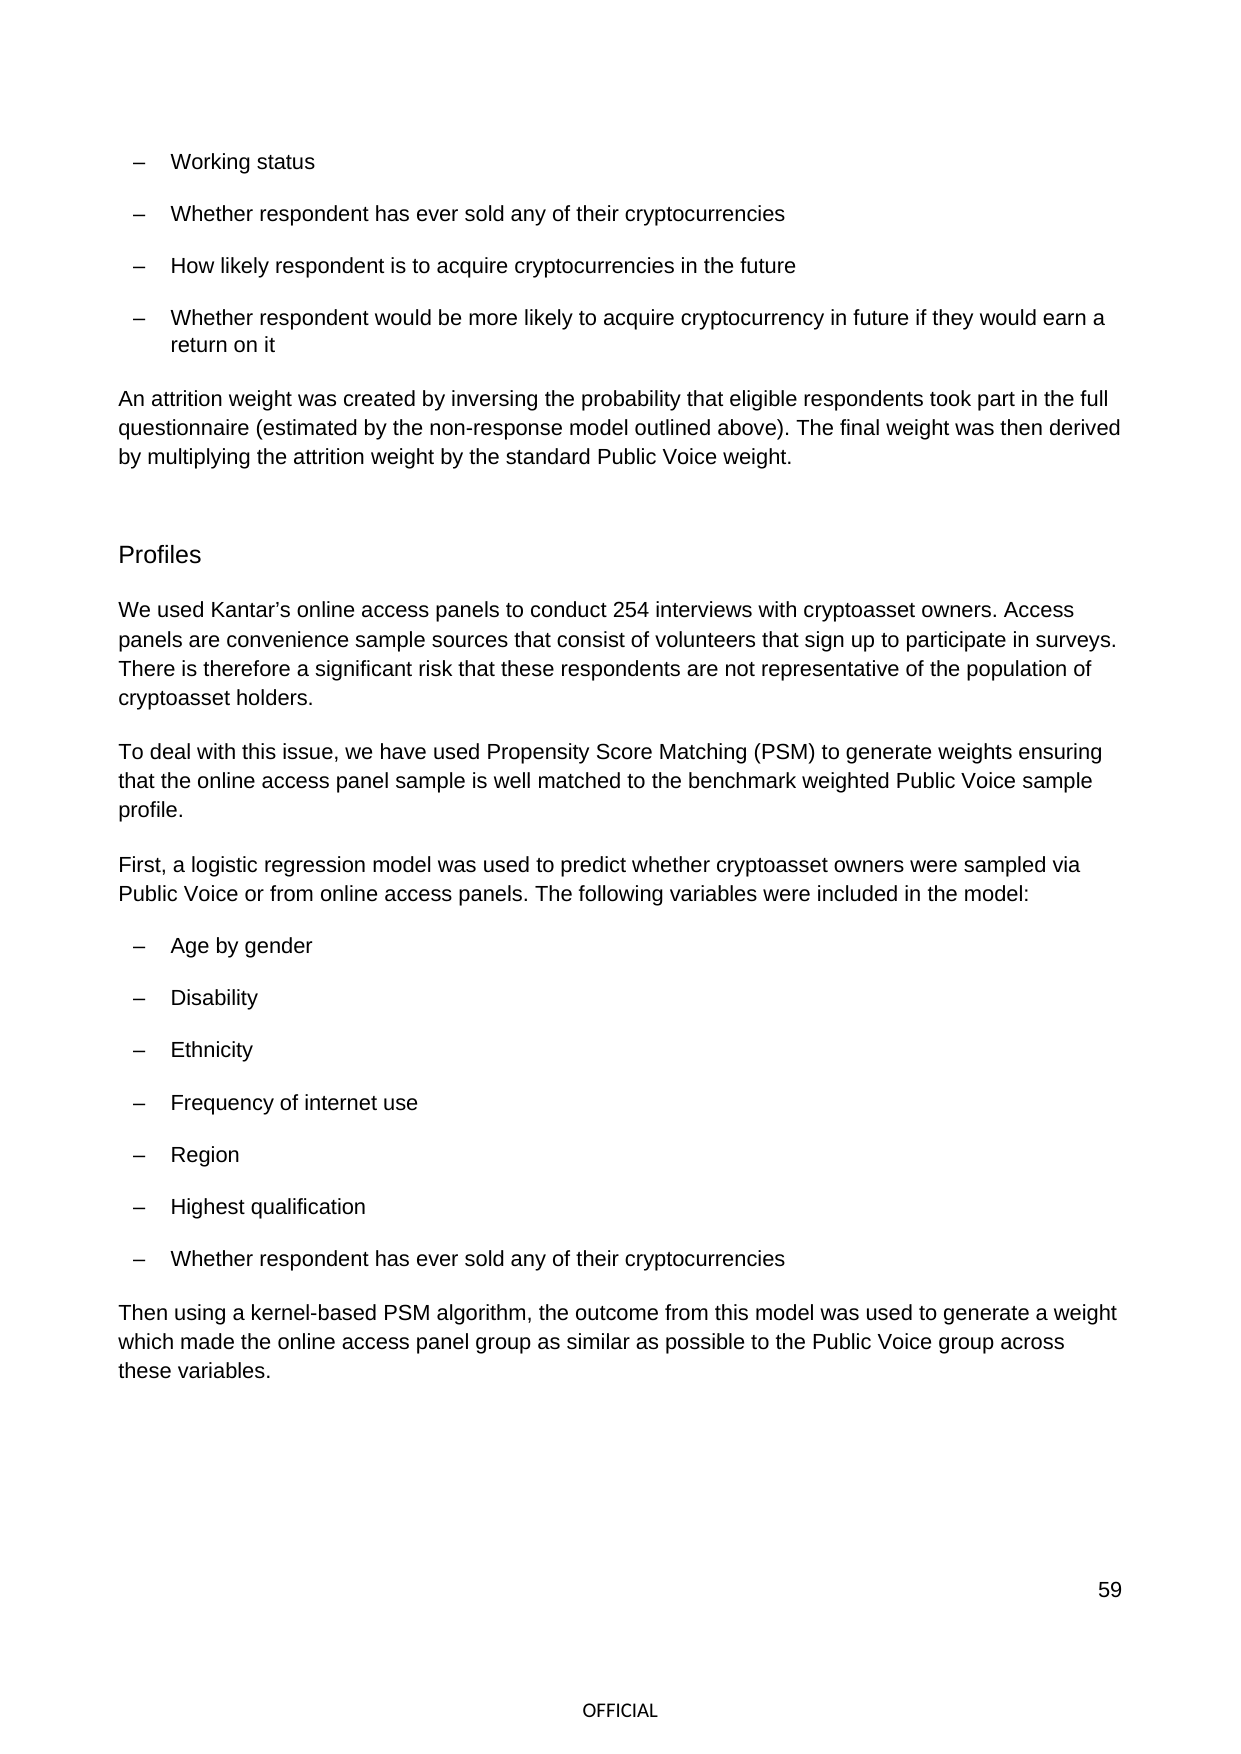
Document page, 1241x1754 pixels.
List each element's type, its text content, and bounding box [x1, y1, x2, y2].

list Region [133, 1140, 1122, 1167]
list Highest qualification [133, 1192, 1122, 1219]
list Whether respondent has ever sold any of their cryptocurrencies [133, 1244, 1122, 1272]
list Whether respondent would be more likely to acquire cryptocurrency in future if they would earn a return on it [133, 304, 1122, 358]
list Age by gender [133, 932, 1122, 959]
subtitle Profiles [118, 540, 1122, 569]
list Disability [133, 984, 1122, 1011]
list Ethnicity [133, 1036, 1122, 1063]
text First, a logistic regression model was used to predict whether cryptoasset owners were sampled via Public Voice or from online access panels. The following variables were included in the model: [118, 849, 1122, 907]
list Whether respondent has ever sold any of their cryptocurrencies [133, 200, 1122, 227]
text To deal with this issue, we have used Propensity Score Matching (PSM) to generate weights ensuring that the online access panel sample is well matched to the benchmark weighted Public Voice sample profile. [118, 736, 1122, 824]
text Then using a kernel-based PSM algorithm, the outcome from this model was used to generate a weight which made the online access panel group as similar as possible to the Public Voice group across these variables. [118, 1297, 1122, 1384]
list How likely respondent is to acquire cryptocurrencies in the future [133, 252, 1122, 279]
text We used Kantar’s online access panels to conduct 254 interviews with cryptoasset owners. Access panels are convenience sample sources that consist of volunteers that sign up to participate in surveys. There is therefore a significant risk that these respondents are not representative of the population of cryptoasset holders. [118, 594, 1122, 711]
list Frequency of internet use [133, 1088, 1122, 1115]
list Working status [133, 148, 1122, 175]
text An attrition weight was created by inversing the probability that eligible respondents took part in the full questionnaire (estimated by the non-response model outlined above). The final weight was then derived by multiplying the attrition weight by the standard Public Voice weight. [118, 383, 1122, 471]
